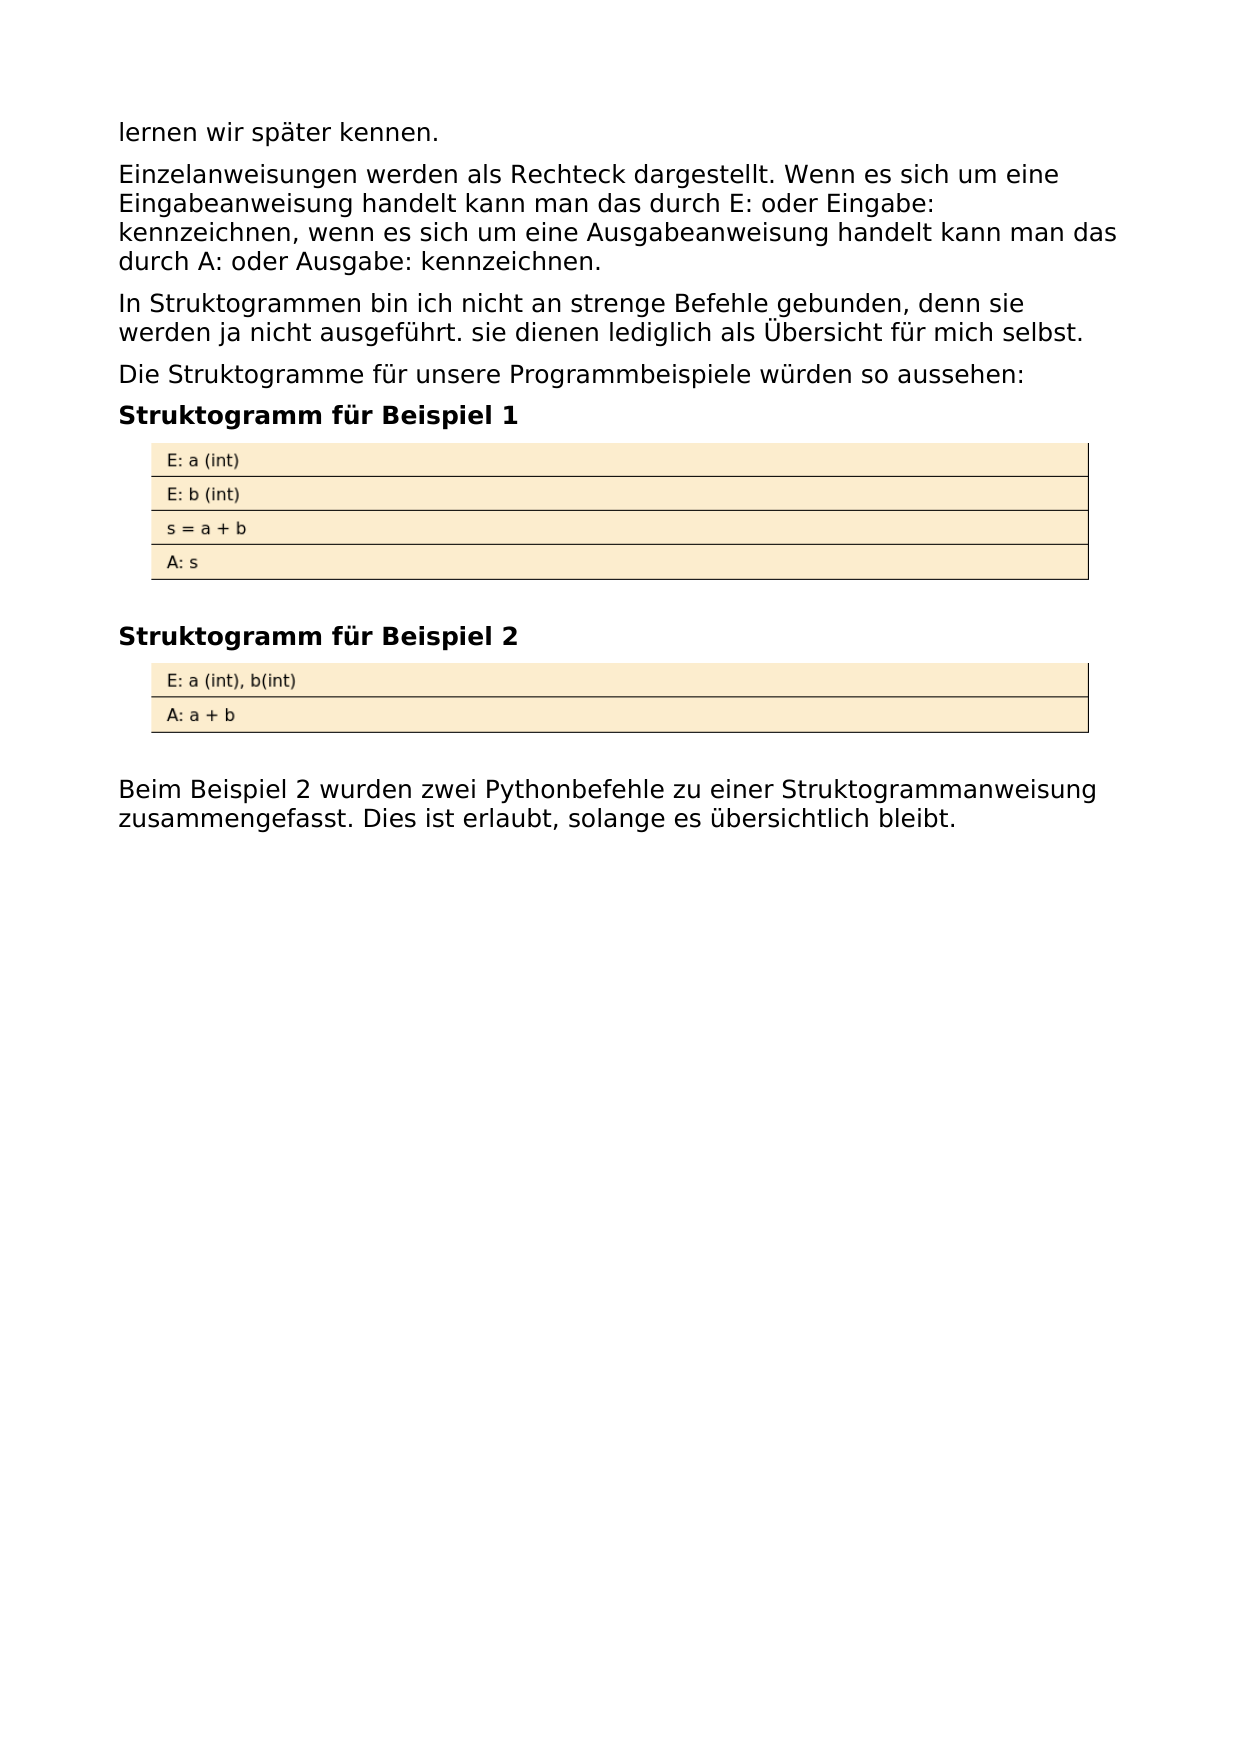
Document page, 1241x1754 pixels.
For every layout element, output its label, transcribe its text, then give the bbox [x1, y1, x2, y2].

picture [151, 443, 1089, 581]
text Beim Beispiel 2 wurden zwei Pythonbefehle zu einer Struktogrammanweisung zusammengefasst. Dies ist erlaubt, solange es übersichtlich bleibt. [118, 775, 1122, 833]
text Struktogramm für Beispiel 1 [118, 401, 1122, 431]
text In Struktogrammen bin ich nicht an strenge Befehle gebunden, denn sie werden ja nicht ausgeführt. sie dienen lediglich als Übersicht für mich selbst. [118, 289, 1122, 347]
text Struktogramm für Beispiel 2 [118, 622, 1122, 651]
text Die Struktogramme für unsere Programmbeispiele würden so aussehen: [118, 360, 1122, 389]
text Einzelanweisungen werden als Rechteck dargestellt. Wenn es sich um eine Eingabeanweisung handelt kann man das durch E: oder Eingabe: kennzeichnen, wenn es sich um eine Ausgabeanweisung handelt kann man das durch A: oder Ausgabe: kennzeichnen. [118, 160, 1122, 276]
picture [151, 663, 1089, 734]
text lernen wir später kennen. [118, 118, 1122, 147]
